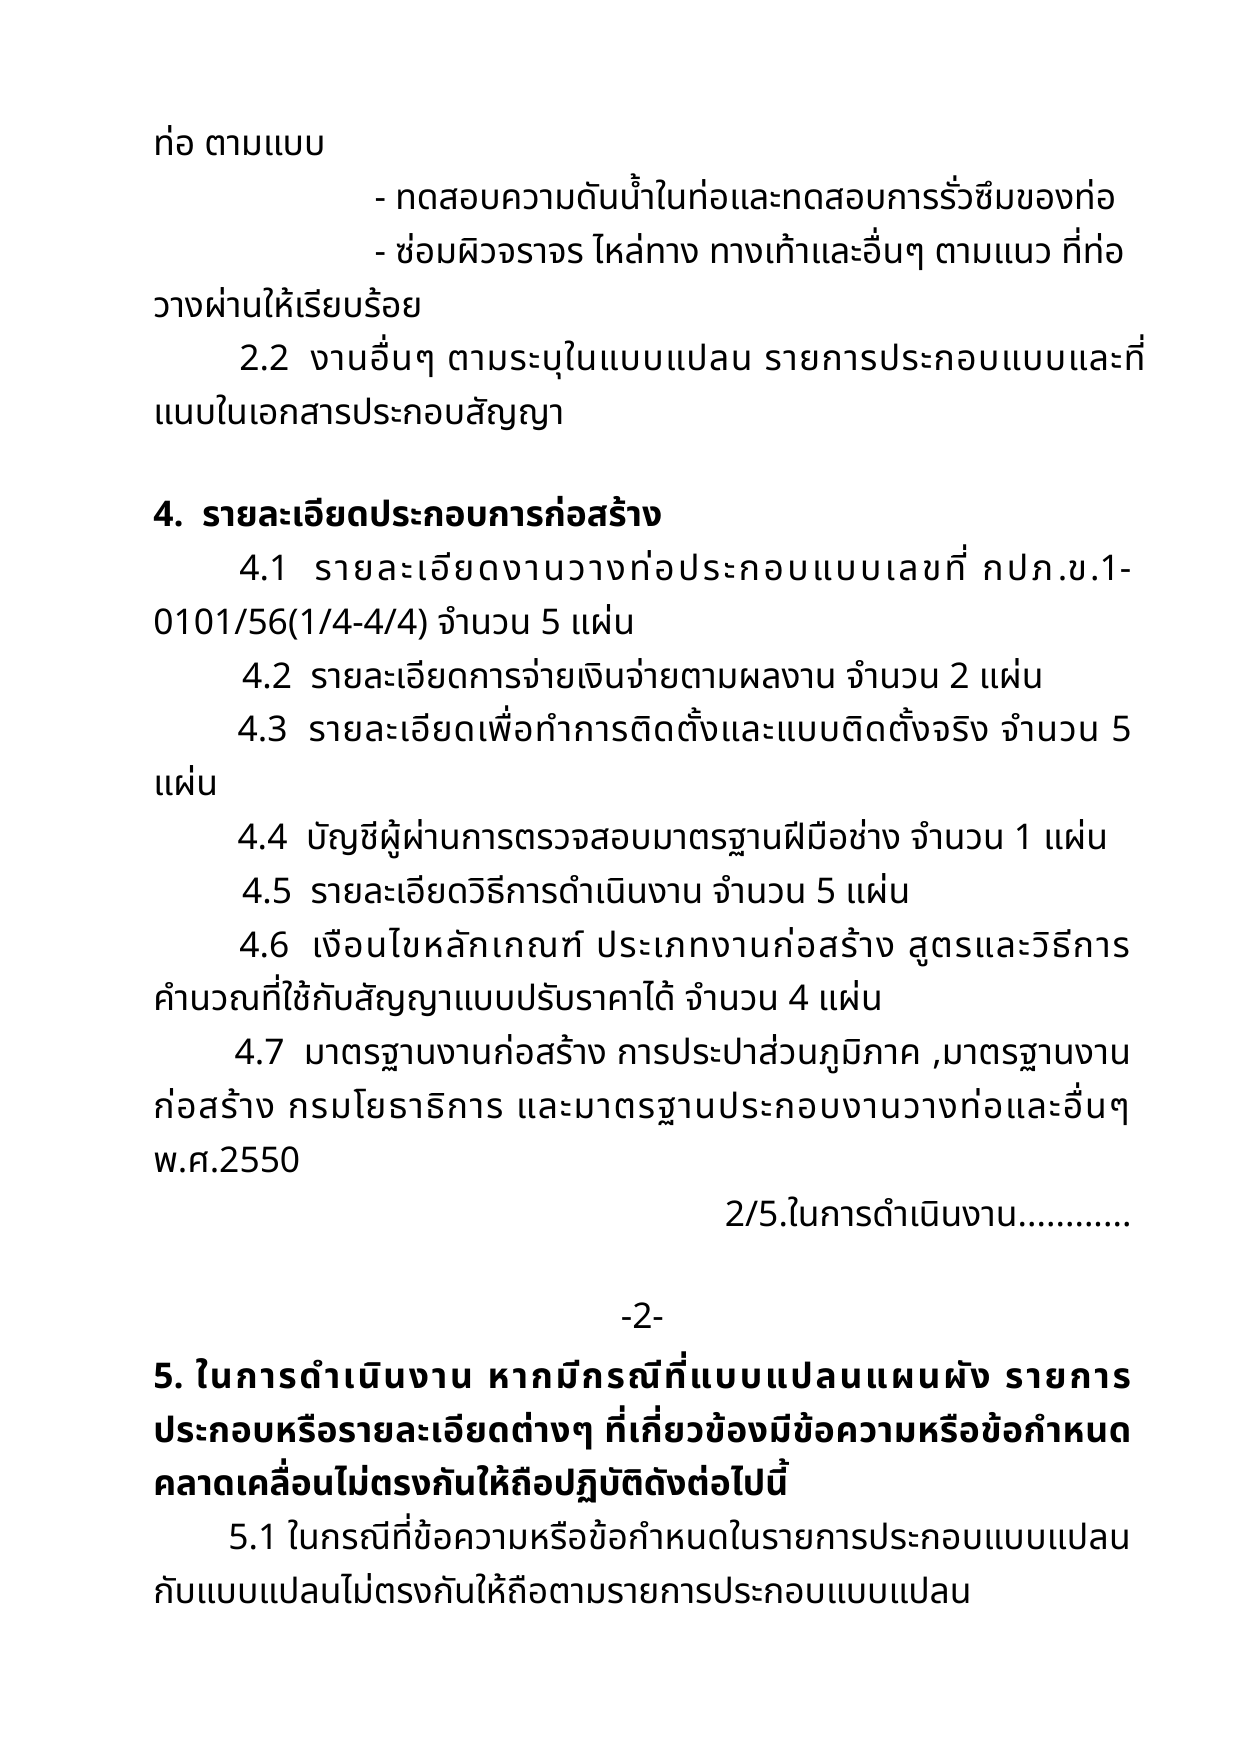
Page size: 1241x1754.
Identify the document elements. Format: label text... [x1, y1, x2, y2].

text 2/5.ในการดำเนินงาน............ [153, 1188, 1131, 1242]
text 4.1 รายละเอียดงานวางท่อประกอบแบบเลขที่ กปภ.ข.1- 0101/56(1/4-4/4) จำนวน 5 แผ่น [153, 542, 1131, 650]
text ท่อ ตามแบบ [153, 118, 1131, 172]
text 5. ในการดำเนินงาน หากมีกรณีที่แบบแปลนแผนผัง รายการประกอบหรือรายละเอียดต่างๆ ที่เกี่ยวข้องมีข้อความหรือข้อกำหนดคลาดเคลื่อนไม่ตรงกันให้ถือปฏิบัติดังต่อไปนี้ [153, 1351, 1131, 1512]
text - ทดสอบความดันน้ำในท่อและทดสอบการรั่วซึมของท่อ [153, 172, 1131, 226]
text 4.3 รายละเอียดเพื่อทำการติดตั้งและแบบติดตั้งจริง จำนวน 5 แผ่น [153, 704, 1131, 811]
text 2.2 งานอื่นๆ ตามระบุในแบบแปลน รายการประกอบแบบและที่แนบในเอกสารประกอบสัญญา [153, 333, 1147, 440]
text - ซ่อมผิวจราจร ไหล่ทาง ทางเท้าและอื่นๆ ตามแนว ที่ท่อวางผ่านให้เรียบร้อย [153, 226, 1131, 333]
text 4.6 เงือนไขหลักเกณฑ์ ประเภทงานก่อสร้าง สูตรและวิธีการคำนวณที่ใช้กับสัญญาแบบปรับราคาได้ จำนวน 4 แผ่น [153, 919, 1131, 1027]
text 4.4 บัญชีผู้ผ่านการตรวจสอบมาตรฐานฝีมือช่าง จำนวน 1 แผ่น [153, 811, 1131, 865]
text 4.5 รายละเอียดวิธีการดำเนินงาน จำนวน 5 แผ่น [153, 865, 1131, 919]
text -2- [153, 1290, 1131, 1338]
text 4. รายละเอียดประกอบการก่อสร้าง [153, 488, 1131, 542]
text 5.1 ในกรณีที่ข้อความหรือข้อกำหนดในรายการประกอบแบบแปลนกับแบบแปลนไม่ตรงกันให้ถือตามรายการประกอบแบบแปลน [153, 1512, 1131, 1619]
text 4.7 มาตรฐานงานก่อสร้าง การประปาส่วนภูมิภาค ,มาตรฐานงานก่อสร้าง กรมโยธาธิการ และมาตรฐานประกอบงานวางท่อและอื่นๆ พ.ศ.2550 [153, 1027, 1131, 1188]
text 4.2 รายละเอียดการจ่ายเงินจ่ายตามผลงาน จำนวน 2 แผ่น [153, 650, 1131, 704]
